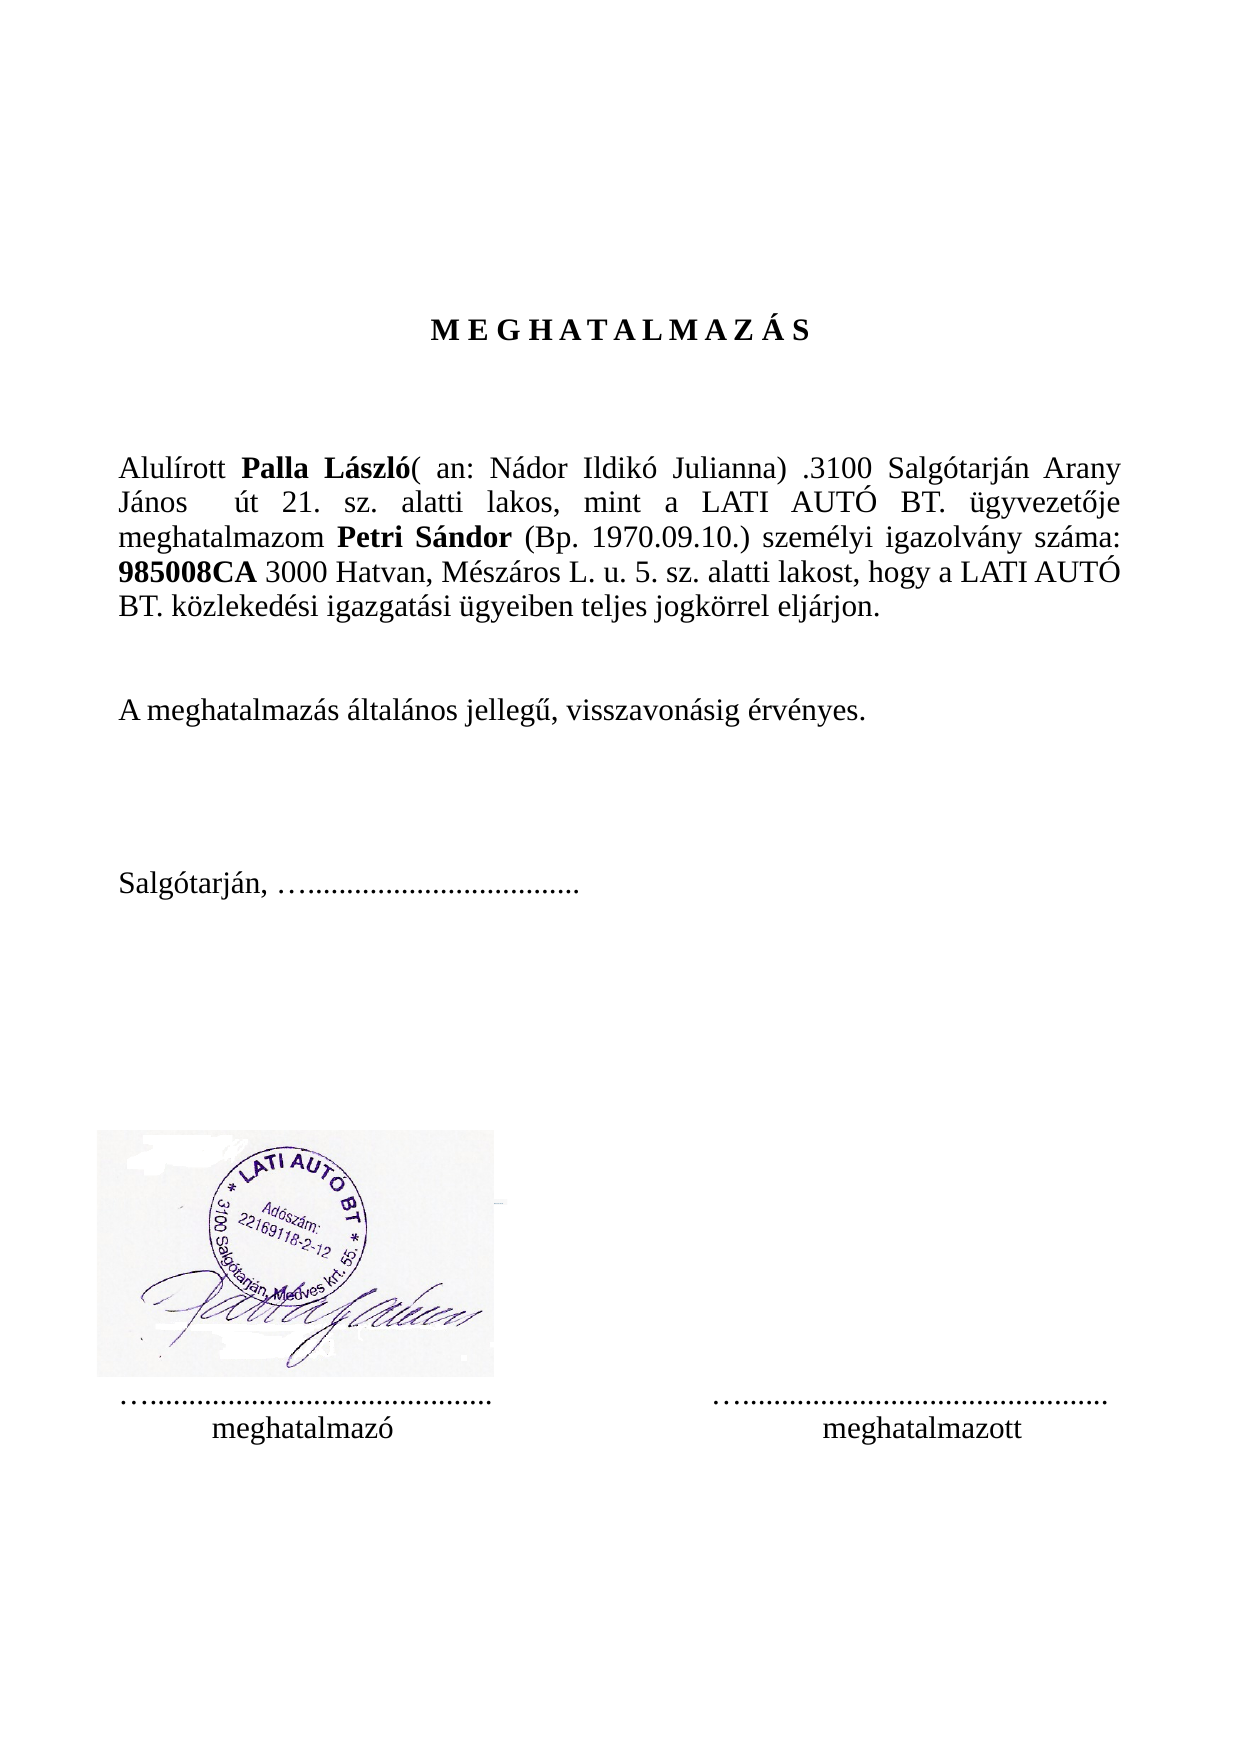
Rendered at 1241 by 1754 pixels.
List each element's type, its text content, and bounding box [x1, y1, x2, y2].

text …............................................ …............................................... [118, 1107, 1122, 1411]
text meghatalmazó meghatalmazott [118, 1411, 1122, 1446]
picture [96, 1130, 508, 1377]
text Salgótarján, …................................... [118, 865, 1122, 900]
text Alulírott Palla László( an: Nádor Ildikó Julianna) .3100 Salgótarján Arany János út 21. sz. alatti lakos, mint a LATI AUTÓ BT. ügyvezetője meghatalmazom Petri Sándor (Bp. 1970.09.10.) személyi igazolvány száma: 985008CA 3000 Hatvan, Mészáros L. u. 5. sz. alatti lakost, hogy a LATI AUTÓ BT. közlekedési igazgatási ügyeiben teljes jogkörrel eljárjon. [118, 450, 1122, 623]
text A meghatalmazás általános jellegű, visszavonásig érvényes. [118, 692, 1122, 727]
text M E G H A T A L M A Z Á S [118, 312, 1122, 347]
